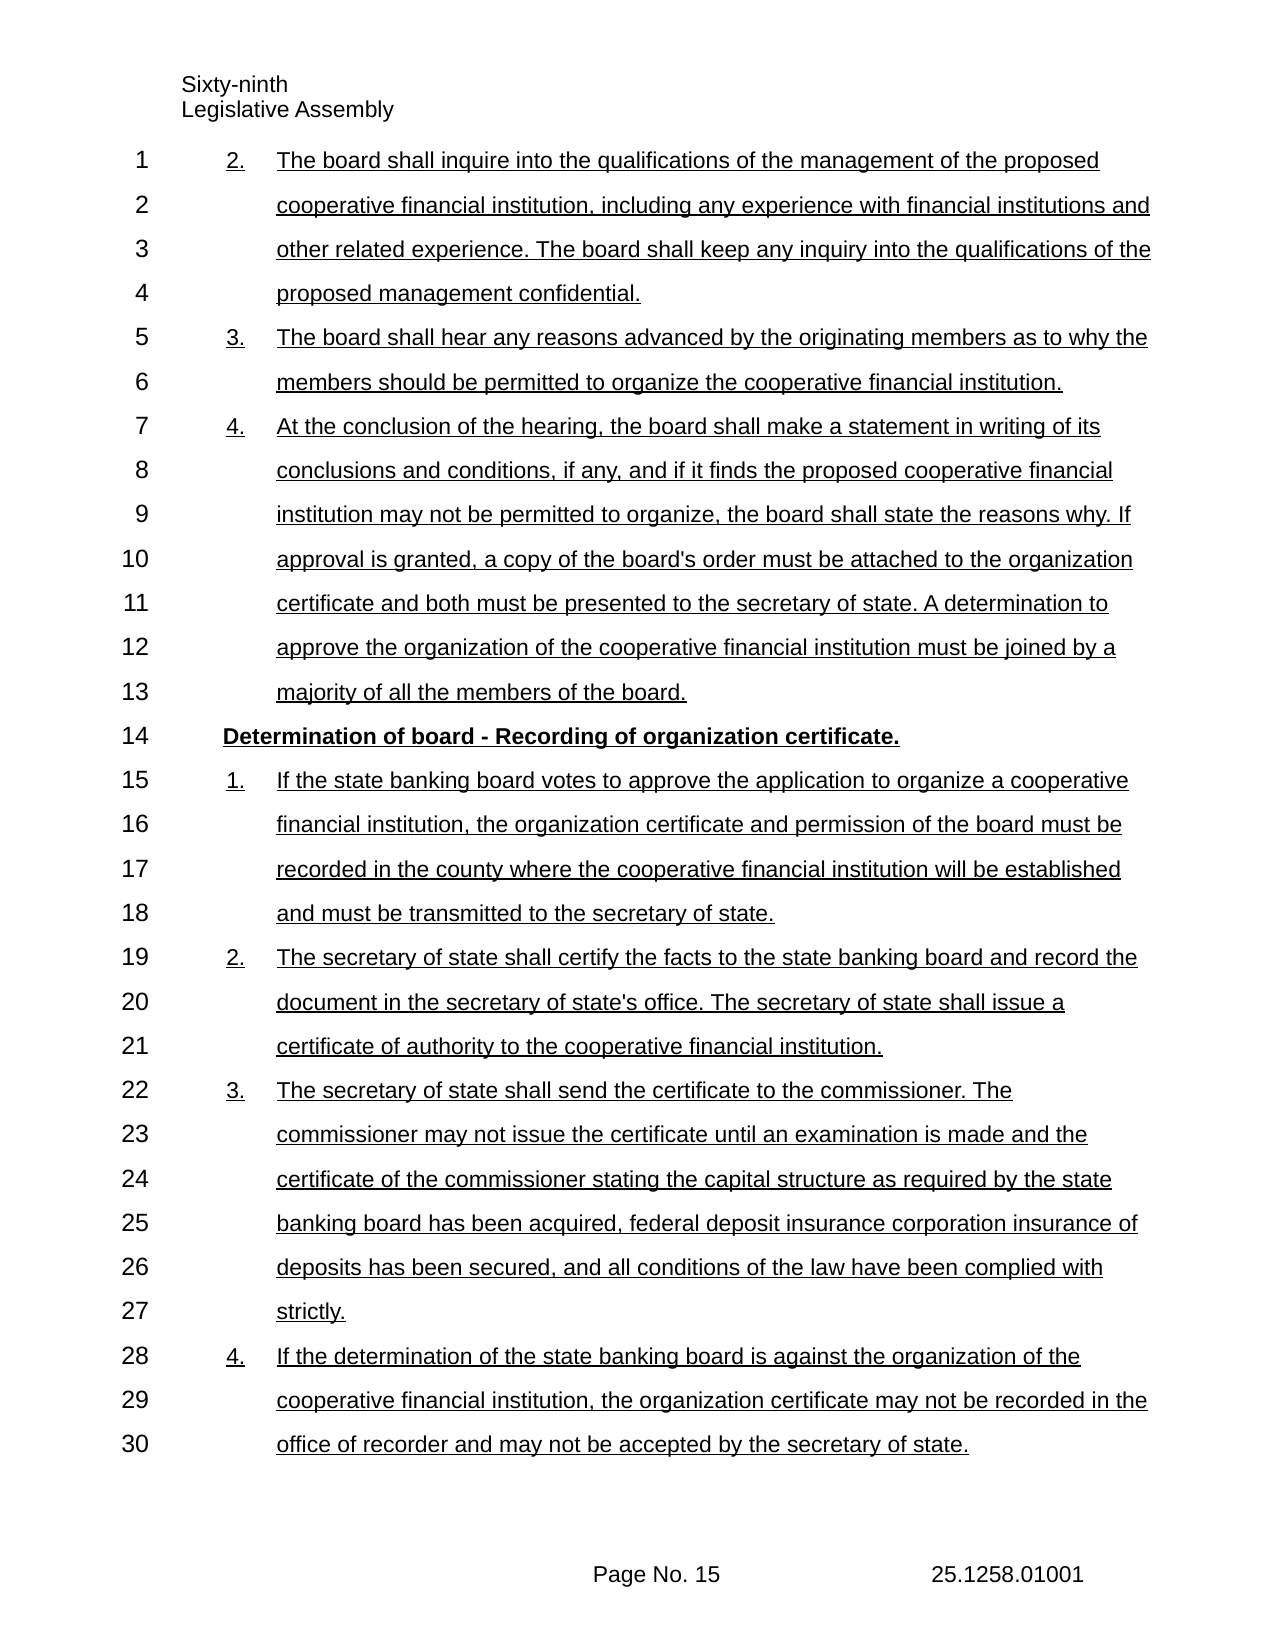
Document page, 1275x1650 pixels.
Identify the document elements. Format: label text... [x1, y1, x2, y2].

text 2. The secretary of state shall certify the facts to the state banking board and record the document in the secretary of state's office. The secretary of state shall issue a certificate of authority to the cooperative financial institution. [181, 930, 1154, 1063]
text 4. At the conclusion of the hearing, the board shall make a statement in writing of its conclusions and conditions, if any, and if it finds the proposed cooperative financial institution may not be permitted to organize, the board shall state the reasons why. If approval is granted, a copy of the board's order must be attached to the organization certificate and both must be presented to the secretary of state. A determination to approve the organization of the cooperative financial institution must be joined by a majority of all the members of the board. [181, 399, 1154, 709]
text 2. The board shall inquire into the qualifications of the management of the proposed cooperative financial institution, including any experience with financial institutions and other related experience. The board shall keep any inquiry into the qualifications of the proposed management confidential. [181, 133, 1154, 310]
text 4. If the determination of the state banking board is against the organization of the cooperative financial institution, the organization certificate may not be recorded in the office of recorder and may not be accepted by the secretary of state. [181, 1329, 1154, 1461]
text 3. The board shall hear any reasons advanced by the originating members as to why the members should be permitted to organize the cooperative financial institution. [181, 310, 1154, 399]
subtitle Determination of board - Recording of organization certificate. [181, 709, 1154, 753]
text 1. If the state banking board votes to approve the application to organize a cooperative financial institution, the organization certificate and permission of the board must be recorded in the county where the cooperative financial institution will be established and must be transmitted to the secretary of state. [181, 753, 1154, 930]
text 3. The secretary of state shall send the certificate to the commissioner. The commissioner may not issue the certificate until an examination is made and the certificate of the commissioner stating the capital structure as required by the state banking board has been acquired, federal deposit insurance corporation insurance of deposits has been secured, and all conditions of the law have been complied with strictly. [181, 1063, 1154, 1329]
